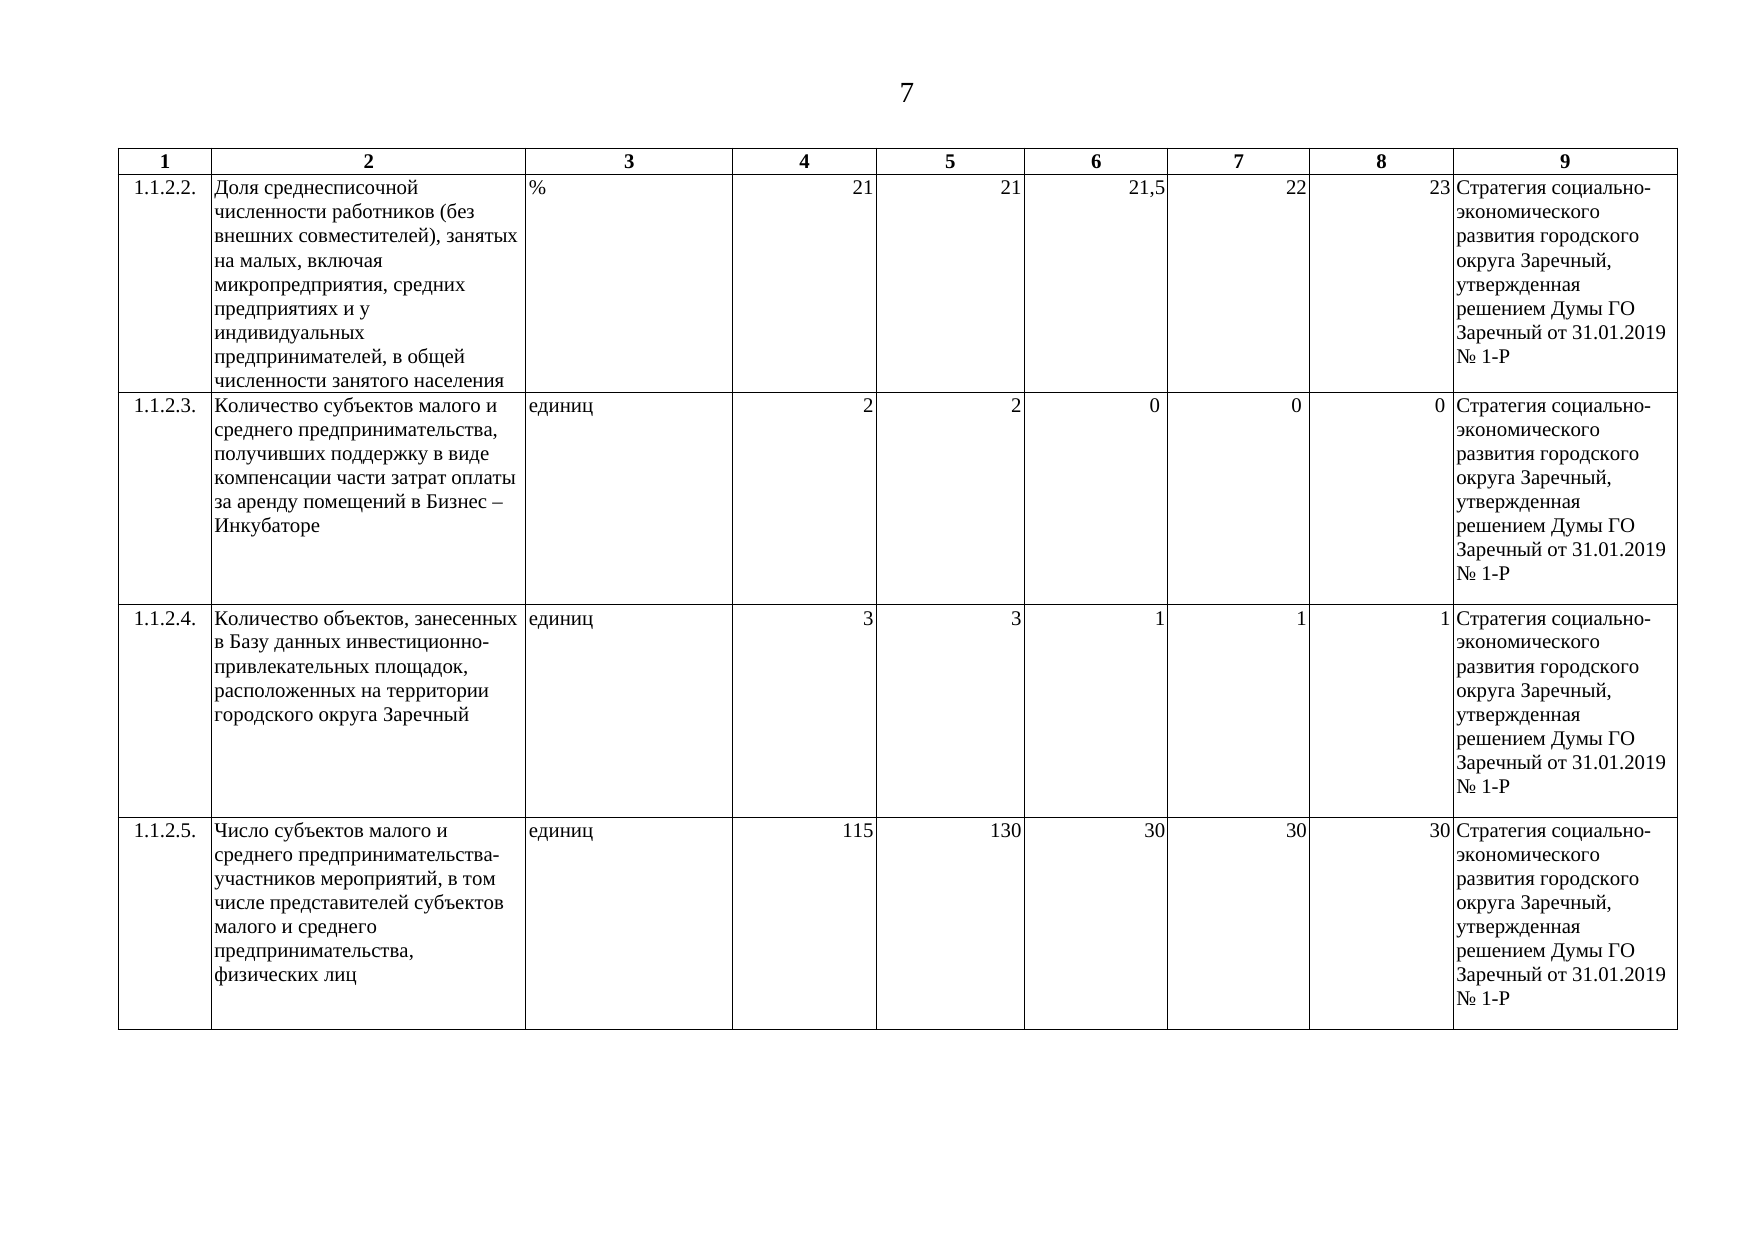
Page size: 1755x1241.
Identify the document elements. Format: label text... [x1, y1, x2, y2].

table_header 6 [1025, 149, 1167, 174]
table_cell 0 [1168, 393, 1309, 604]
table_cell единиц [526, 393, 732, 604]
table_cell 0 [1310, 393, 1453, 604]
table_cell 3 [877, 605, 1024, 817]
table_cell 1 [1168, 605, 1309, 817]
table_cell 30 [1025, 818, 1167, 1029]
table_header 3 [526, 149, 732, 174]
table_cell 2 [877, 393, 1024, 604]
table_cell 1.1.2.5. [119, 818, 211, 1029]
table_cell 1.1.2.4. [119, 605, 211, 817]
table_header 1 [119, 149, 211, 174]
table_cell 1.1.2.3. [119, 393, 211, 604]
table_cell 115 [733, 818, 876, 1029]
table_cell 22 [1168, 175, 1309, 392]
table_header 7 [1168, 149, 1309, 174]
table_header 5 [877, 149, 1024, 174]
table_cell Количество субъектов малого и среднего предпринимательства, получивших поддержку в виде компенсации части затрат оплаты за аренду помещений в Бизнес – Инкубаторе [212, 393, 525, 604]
table_header 2 [212, 149, 525, 174]
table_cell Стратегия социально-экономического развития городского округа Заречный, утвержденная решением Думы ГО Заречный от 31.01.2019 № 1-Р [1454, 175, 1677, 392]
table_cell 1.1.2.2. [119, 175, 211, 392]
table_cell 21 [877, 175, 1024, 392]
table_cell 0 [1025, 393, 1167, 604]
table_cell Доля среднесписочной численности работников (без внешних совместителей), занятых на малых, включая микропредприятия, средних предприятиях и у индивидуальных предпринимателей, в общей численности занятого населения [212, 175, 525, 392]
table_cell 130 [877, 818, 1024, 1029]
table_cell 1 [1025, 605, 1167, 817]
table_cell 30 [1168, 818, 1309, 1029]
table_cell 30 [1310, 818, 1453, 1029]
table_cell единиц [526, 818, 732, 1029]
table_header 4 [733, 149, 876, 174]
table_cell 3 [733, 605, 876, 817]
table_header 8 [1310, 149, 1453, 174]
table_cell Число субъектов малого и среднего предпринимательства-участников мероприятий, в том числе представителей субъектов малого и среднего предпринимательства, физических лиц [212, 818, 525, 1029]
table_cell 2 [733, 393, 876, 604]
table_header 9 [1454, 149, 1677, 174]
table_cell Стратегия социально-экономического развития городского округа Заречный, утвержденная решением Думы ГО Заречный от 31.01.2019 № 1-Р [1454, 818, 1677, 1029]
table_cell Количество объектов, занесенных в Базу данных инвестиционно-привлекательных площадок, расположенных на территории городского округа Заречный [212, 605, 525, 817]
table_cell 23 [1310, 175, 1453, 392]
table_cell 21 [733, 175, 876, 392]
table_cell Стратегия социально-экономического развития городского округа Заречный, утвержденная решением Думы ГО Заречный от 31.01.2019 № 1-Р [1454, 393, 1677, 604]
table_cell % [526, 175, 732, 392]
table_cell Стратегия социально-экономического развития городского округа Заречный, утвержденная решением Думы ГО Заречный от 31.01.2019 № 1-Р [1454, 605, 1677, 817]
table_cell 21,5 [1025, 175, 1167, 392]
table_cell единиц [526, 605, 732, 817]
table_cell 1 [1310, 605, 1453, 817]
